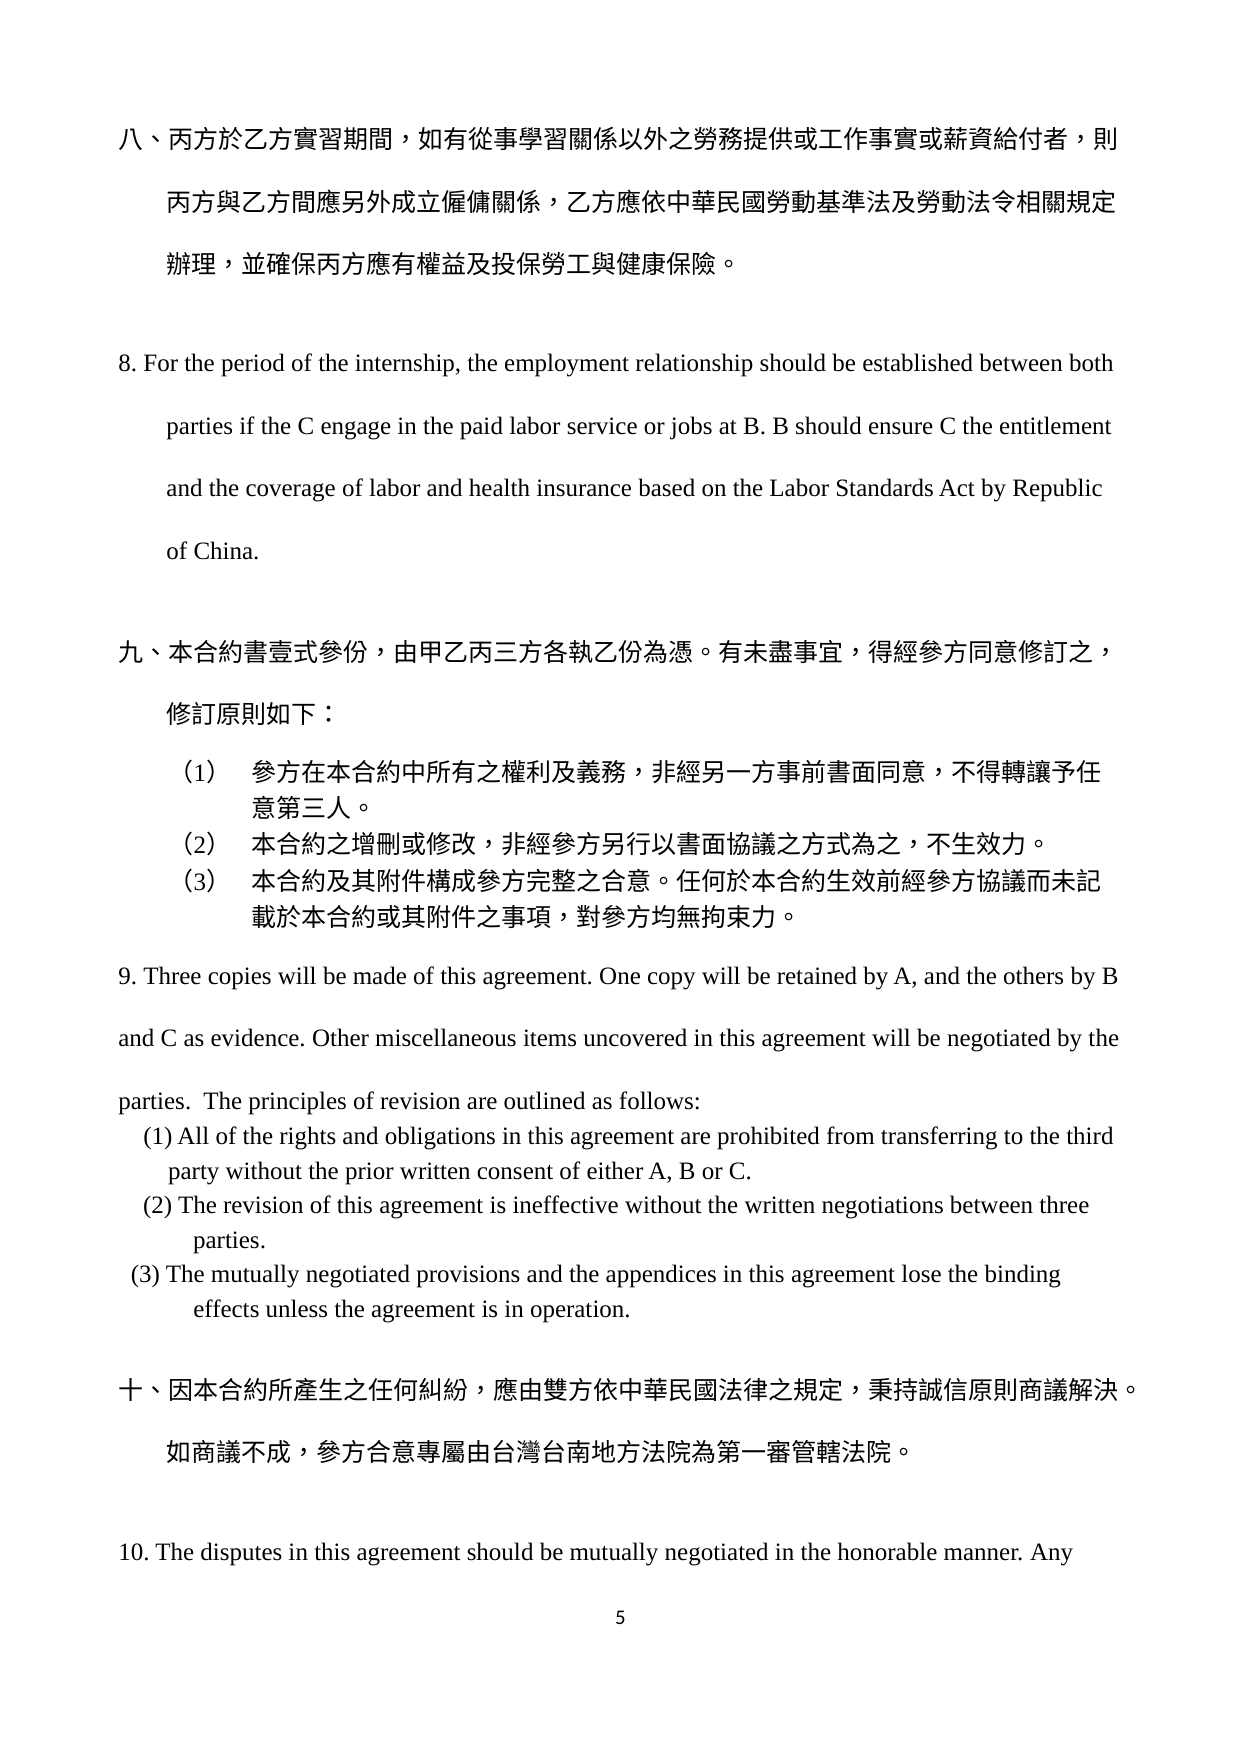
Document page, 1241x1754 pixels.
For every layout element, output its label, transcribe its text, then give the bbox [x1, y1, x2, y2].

text 九、本合約書壹式參份，由甲乙丙三方各執乙份為憑。有未盡事宜，得經參方同意修訂之，修訂原則如下： [118, 609, 1122, 734]
text 八、丙方於乙方實習期間，如有從事學習關係以外之勞務提供或工作事實或薪資給付者，則丙方與乙方間應另外成立僱傭關係，乙方應依中華民國勞動基準法及勞動法令相關規定辦理，並確保丙方應有權益及投保勞工與健康保險。 [118, 96, 1122, 284]
text 十、因本合約所產生之任何糾紛，應由雙方依中華民國法律之規定，秉持誠信原則商議解決。如商議不成，參方合意專屬由台灣台南地方法院為第一審管轄法院。 [118, 1347, 1122, 1472]
text 10. The disputes in this agreement should be mutually negotiated in the honorable manner. Any [118, 1509, 1122, 1572]
list 參方在本合約中所有之權利及義務，非經另一方事前書面同意，不得轉讓予任意第三人。 [168, 752, 1122, 825]
list 本合約之增刪或修改，非經參方另行以書面協議之方式為之，不生效力。 [168, 825, 1122, 861]
text parties. [143, 1225, 1122, 1253]
text (2) The revision of this agreement is ineffective without the written negotiations between three [143, 1190, 1122, 1219]
text party without the prior written consent of either A, B or C. [143, 1156, 1122, 1184]
text 9. Three copies will be made of this agreement. One copy will be retained by A, and the others by B and C as evidence. Other miscellaneous items uncovered in this agreement will be negotiated by the parties. The principles of revision are outlined as follows: [118, 934, 1122, 1121]
text (1) All of the rights and obligations in this agreement are prohibited from transferring to the third [118, 1121, 1122, 1150]
text 8. For the period of the internship, the employment relationship should be established between both parties if the C engage in the paid labor service or jobs at B. B should ensure C the entitlement and the coverage of labor and health insurance based on the Labor Standards Act by Republic of China. [118, 321, 1122, 571]
list 本合約及其附件構成參方完整之合意。任何於本合約生效前經參方協議而未記載於本合約或其附件之事項，對參方均無拘束力。 [168, 861, 1122, 934]
text effects unless the agreement is in operation. [118, 1294, 1122, 1322]
text (3) The mutually negotiated provisions and the appendices in this agreement lose the binding [118, 1259, 1122, 1288]
